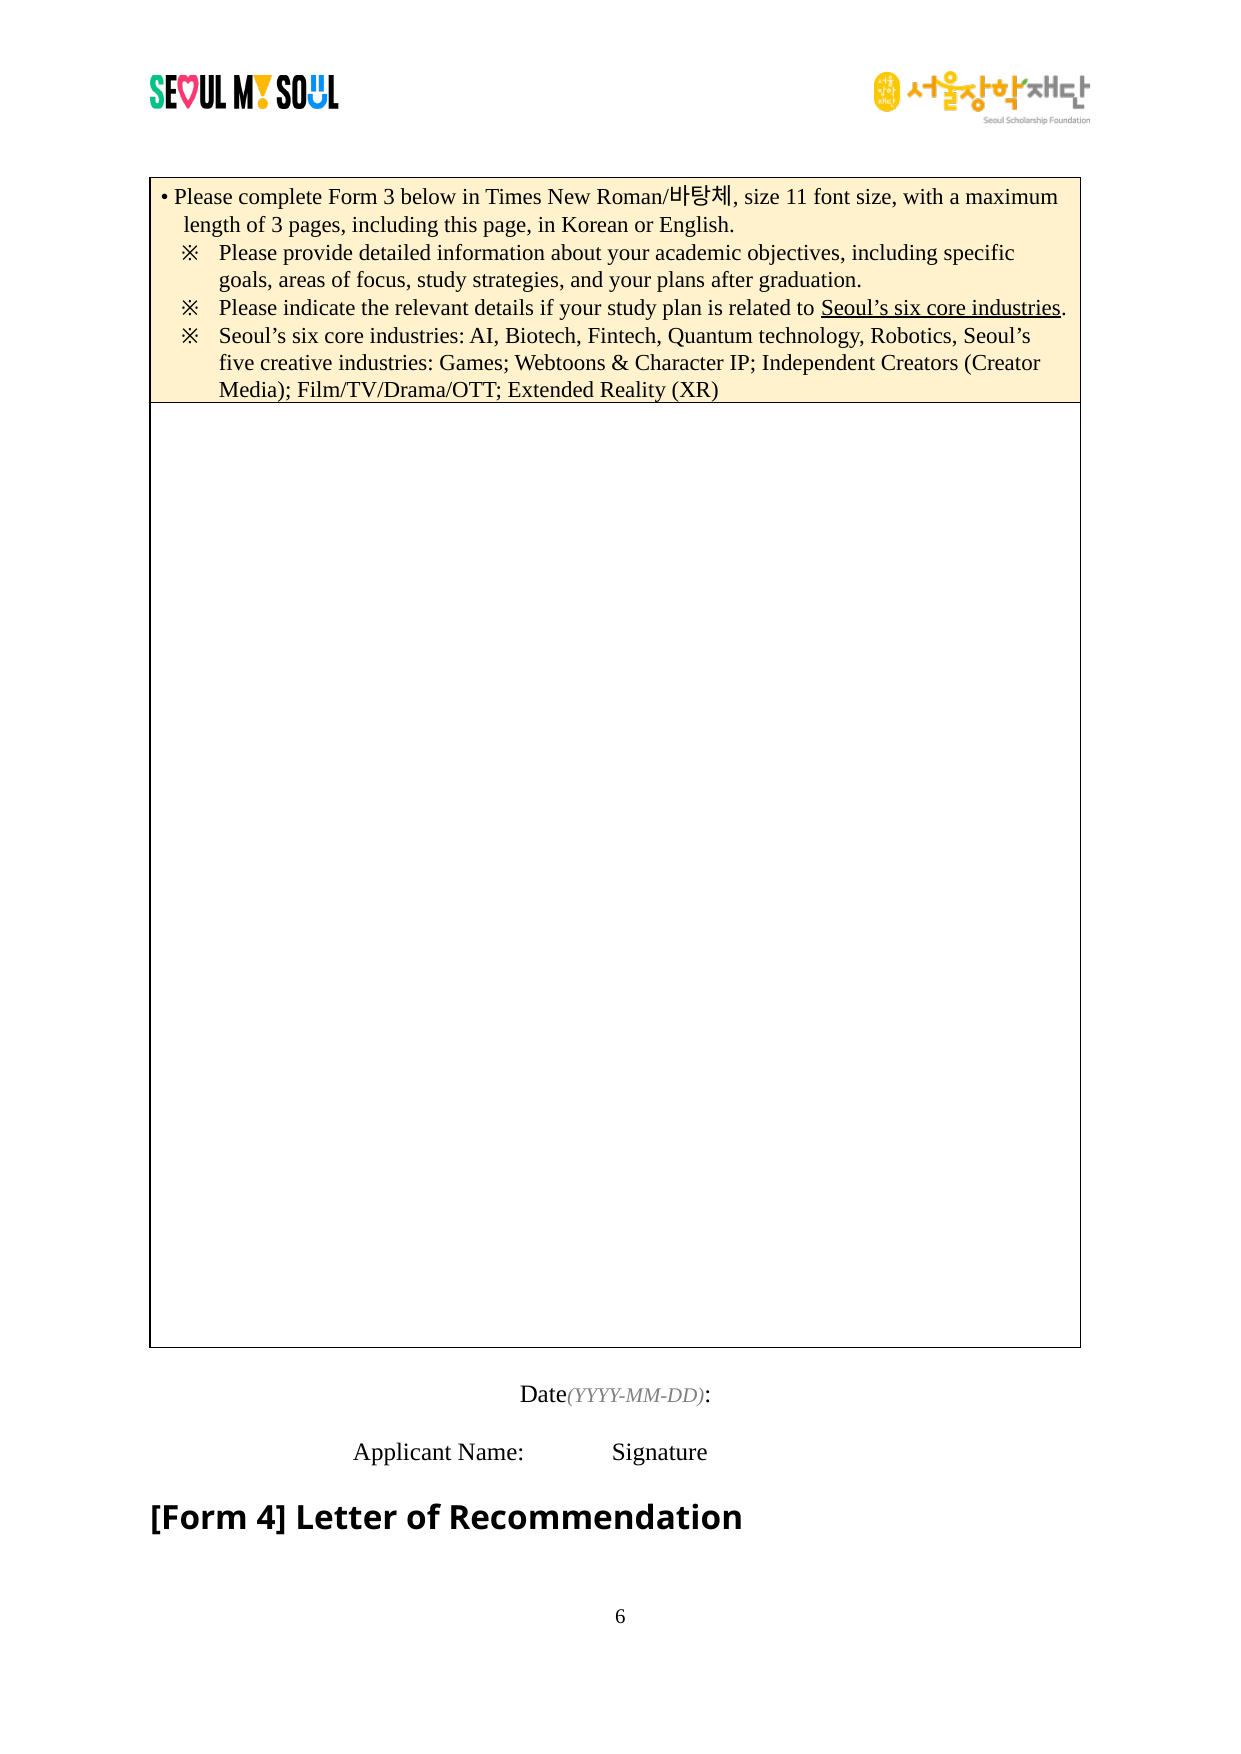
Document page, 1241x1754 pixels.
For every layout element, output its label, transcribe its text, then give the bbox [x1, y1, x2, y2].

text [Form 4] Letter of Recommendation [150, 1494, 1090, 1539]
table_cell [151, 403, 1080, 1347]
table_header • Please complete Form 3 below in Times New Roman/바탕체, size 11 font size, with a maximum length of 3 pages, including this page, in Korean or English. Please provide detailed information about your academic objectives, including specific goals, areas of focus, study strategies, and your plans after graduation. Please indicate the relevant details if your study plan is related to Seoul’s six core industries. Seoul’s six core industries: AI, Biotech, Fintech, Quantum technology, Robotics, Seoul’s five creative industries: Games; Webtoons & Character IP; Independent Creators (Creator Media); Film/TV/Drama/OTT; Extended Reality (XR) [151, 178, 1080, 402]
table_cell Date(YYYY-MM-DD): Applicant Name: Signature [150, 1348, 1081, 1494]
